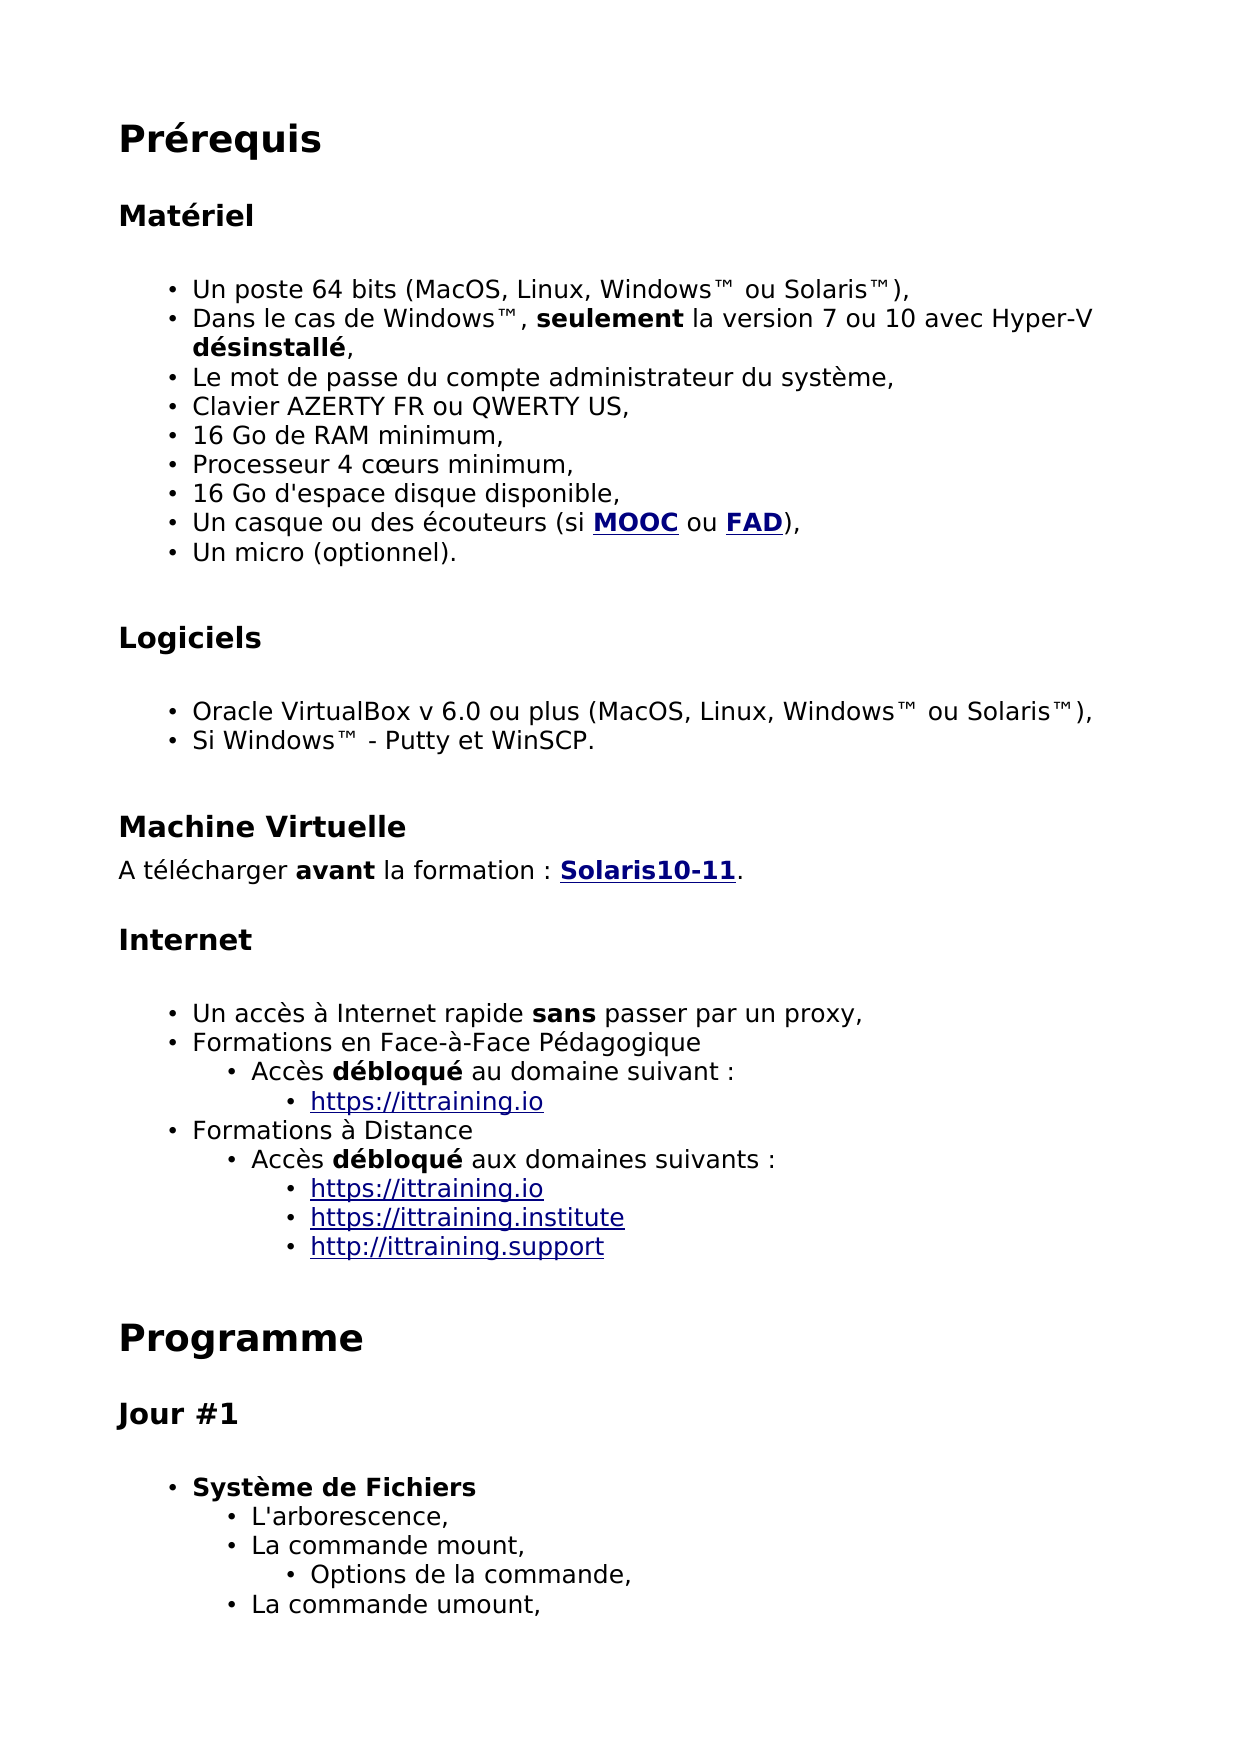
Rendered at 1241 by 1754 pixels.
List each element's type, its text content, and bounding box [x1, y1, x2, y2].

subtitle Jour #1 [118, 1397, 1122, 1431]
list https://ittraining.institute [295, 1203, 1122, 1232]
list Accès débloqué au domaine suivant : [236, 1057, 1122, 1087]
list Le mot de passe du compte administrateur du système, [177, 363, 1122, 392]
list 16 Go de RAM minimum, [177, 421, 1122, 450]
list Processeur 4 cœurs minimum, [177, 450, 1122, 479]
subtitle Prérequis [118, 118, 1122, 162]
list Un casque ou des écouteurs (si MOOC ou FAD), [177, 508, 1122, 538]
subtitle Internet [118, 923, 1122, 957]
list https://ittraining.io [295, 1087, 1122, 1116]
subtitle Programme [118, 1316, 1122, 1360]
list Oracle VirtualBox v 6.0 ou plus (MacOS, Linux, Windows™ ou Solaris™), [177, 697, 1122, 726]
list Un poste 64 bits (MacOS, Linux, Windows™ ou Solaris™), [177, 275, 1122, 304]
list 16 Go d'espace disque disponible, [177, 479, 1122, 508]
text A télécharger avant la formation : Solaris10-11. [118, 857, 1122, 886]
list Clavier AZERTY FR ou QWERTY US, [177, 392, 1122, 421]
list Un micro (optionnel). [177, 538, 1122, 567]
list Formations à Distance [177, 1116, 1122, 1145]
list http://ittraining.support [295, 1232, 1122, 1262]
subtitle Matériel [118, 199, 1122, 233]
list Système de Fichiers [177, 1473, 1122, 1502]
list Formations en Face-à-Face Pédagogique [177, 1028, 1122, 1057]
list L'arborescence, [236, 1502, 1122, 1532]
subtitle Logiciels [118, 621, 1122, 655]
list Si Windows™ - Putty et WinSCP. [177, 726, 1122, 756]
list Accès débloqué aux domaines suivants : [236, 1145, 1122, 1174]
list https://ittraining.io [295, 1174, 1122, 1203]
subtitle Machine Virtuelle [118, 810, 1122, 844]
list Dans le cas de Windows™, seulement la version 7 ou 10 avec Hyper-V désinstallé, [177, 304, 1122, 363]
list La commande mount, [236, 1532, 1122, 1561]
list La commande umount, [236, 1590, 1122, 1619]
list Un accès à Internet rapide sans passer par un proxy, [177, 999, 1122, 1028]
list Options de la commande, [295, 1561, 1122, 1590]
